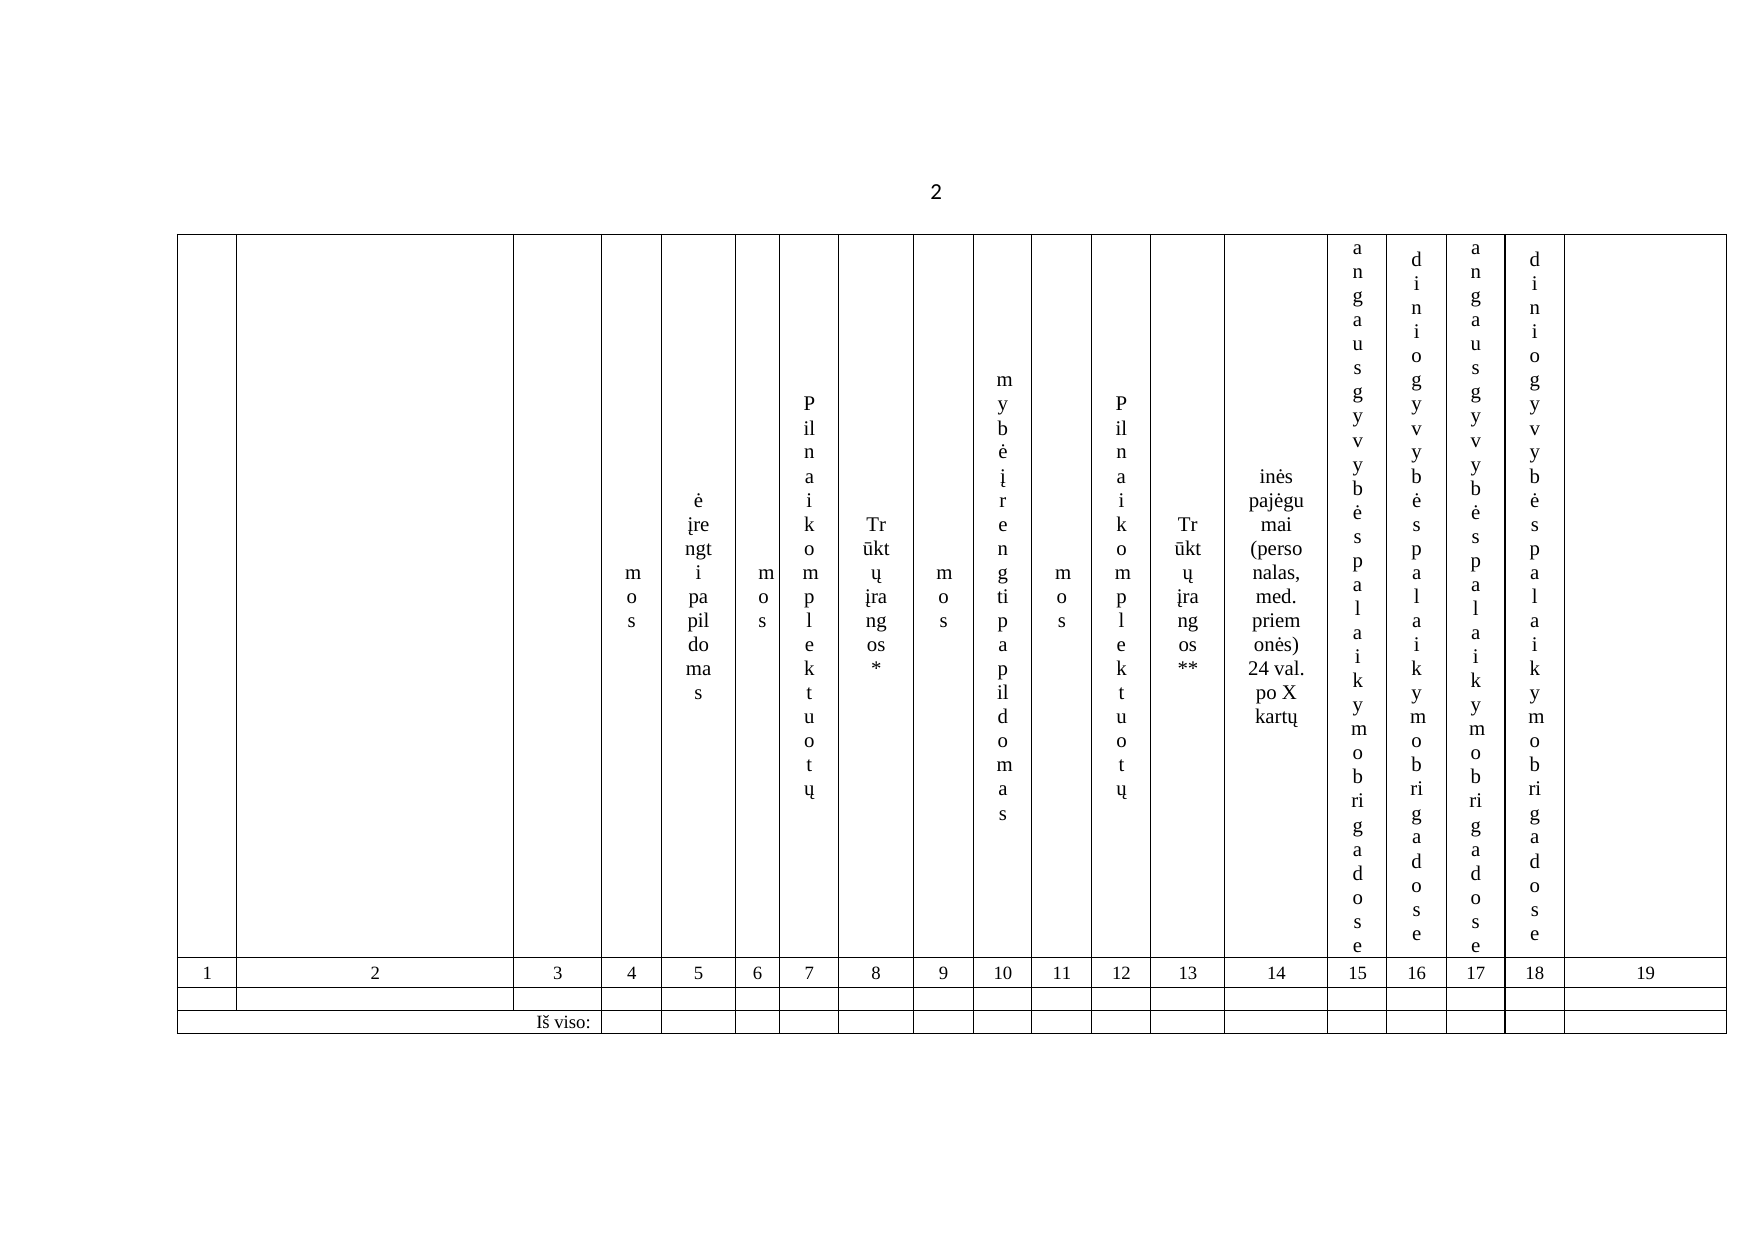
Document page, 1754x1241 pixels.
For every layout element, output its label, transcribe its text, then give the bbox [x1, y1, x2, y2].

table_cell 13 [1151, 958, 1224, 987]
table_cell [1387, 988, 1446, 1010]
table_cell [662, 988, 735, 1010]
table_cell Trūktų įrangos* [839, 235, 913, 957]
table_cell 6 [736, 958, 779, 987]
table_cell [1565, 988, 1726, 1010]
table_cell 7 [780, 958, 838, 987]
table_cell [1225, 988, 1327, 1010]
table_header [178, 235, 236, 957]
table_cell mos [736, 235, 779, 957]
table_cell dinio gyvybės palaikymo brigadose [1506, 235, 1564, 957]
table_cell 5 [662, 958, 735, 987]
table_cell mybė įrengti papildomas [974, 235, 1031, 957]
table_cell [1387, 1011, 1446, 1032]
table_cell [736, 1011, 779, 1032]
table_cell [1328, 988, 1386, 1010]
table_cell Pilnai komplektuotų [780, 235, 838, 957]
table_cell angaus gyvybės palaikymo brigadose [1328, 235, 1386, 957]
table_cell angaus gyvybės palaikymo brigadose [1447, 235, 1504, 957]
table_cell [237, 988, 513, 1010]
table_cell [974, 988, 1031, 1010]
table_cell [1032, 988, 1091, 1010]
table_cell 19 [1565, 958, 1726, 987]
table_cell [1506, 1011, 1564, 1032]
table_cell 1 [178, 958, 236, 987]
table_cell inės pajėgumai (personalas, med. priemonės) 24 val. po X kartų [1225, 235, 1327, 957]
table_cell 9 [914, 958, 973, 987]
table_cell 16 [1387, 958, 1446, 987]
table_cell [1447, 988, 1504, 1010]
table_cell [839, 988, 913, 1010]
table_cell [1151, 1011, 1224, 1032]
table_cell 17 [1447, 958, 1504, 987]
table_cell [1225, 1011, 1327, 1032]
table_cell ė įrengti papildomas [662, 235, 735, 957]
table_cell [1092, 988, 1150, 1010]
table_cell 3 [514, 958, 601, 987]
table_cell 10 [974, 958, 1031, 987]
table_cell [1328, 1011, 1386, 1032]
table_cell 18 [1506, 958, 1564, 987]
table_cell 15 [1328, 958, 1386, 987]
table_cell [914, 988, 973, 1010]
table_cell [914, 1011, 973, 1032]
table_cell dinio gyvybės palaikymo brigadose [1387, 235, 1446, 957]
table_cell 8 [839, 958, 913, 987]
table_cell 11 [1032, 958, 1091, 987]
table_cell [1151, 988, 1224, 1010]
table_cell 4 [602, 958, 661, 987]
table_cell [974, 1011, 1031, 1032]
table_cell [780, 988, 838, 1010]
table_cell Pilnai komplektuotų [1092, 235, 1150, 957]
table_cell mos [1032, 235, 1091, 957]
table_cell [1565, 235, 1726, 957]
table_cell [1447, 1011, 1504, 1032]
table_cell [602, 1011, 661, 1032]
table_cell mos [602, 235, 661, 957]
table_cell [736, 988, 779, 1010]
table_cell [1565, 1011, 1726, 1032]
table_cell 14 [1225, 958, 1327, 987]
table_cell mos [914, 235, 973, 957]
table_header [514, 235, 601, 957]
table_cell [839, 1011, 913, 1032]
table_cell Trūktų įrangos** [1151, 235, 1224, 957]
table_cell [1092, 1011, 1150, 1032]
table_cell [780, 1011, 838, 1032]
table_cell [178, 988, 236, 1010]
table_cell [1032, 1011, 1091, 1032]
table_cell [602, 988, 661, 1010]
table_cell 2 [237, 958, 513, 987]
table_header [237, 235, 513, 957]
table_cell [514, 988, 601, 1010]
table_cell Iš viso: [178, 1011, 601, 1032]
table_cell 12 [1092, 958, 1150, 987]
table_cell [662, 1011, 735, 1032]
table_cell [1506, 988, 1564, 1010]
